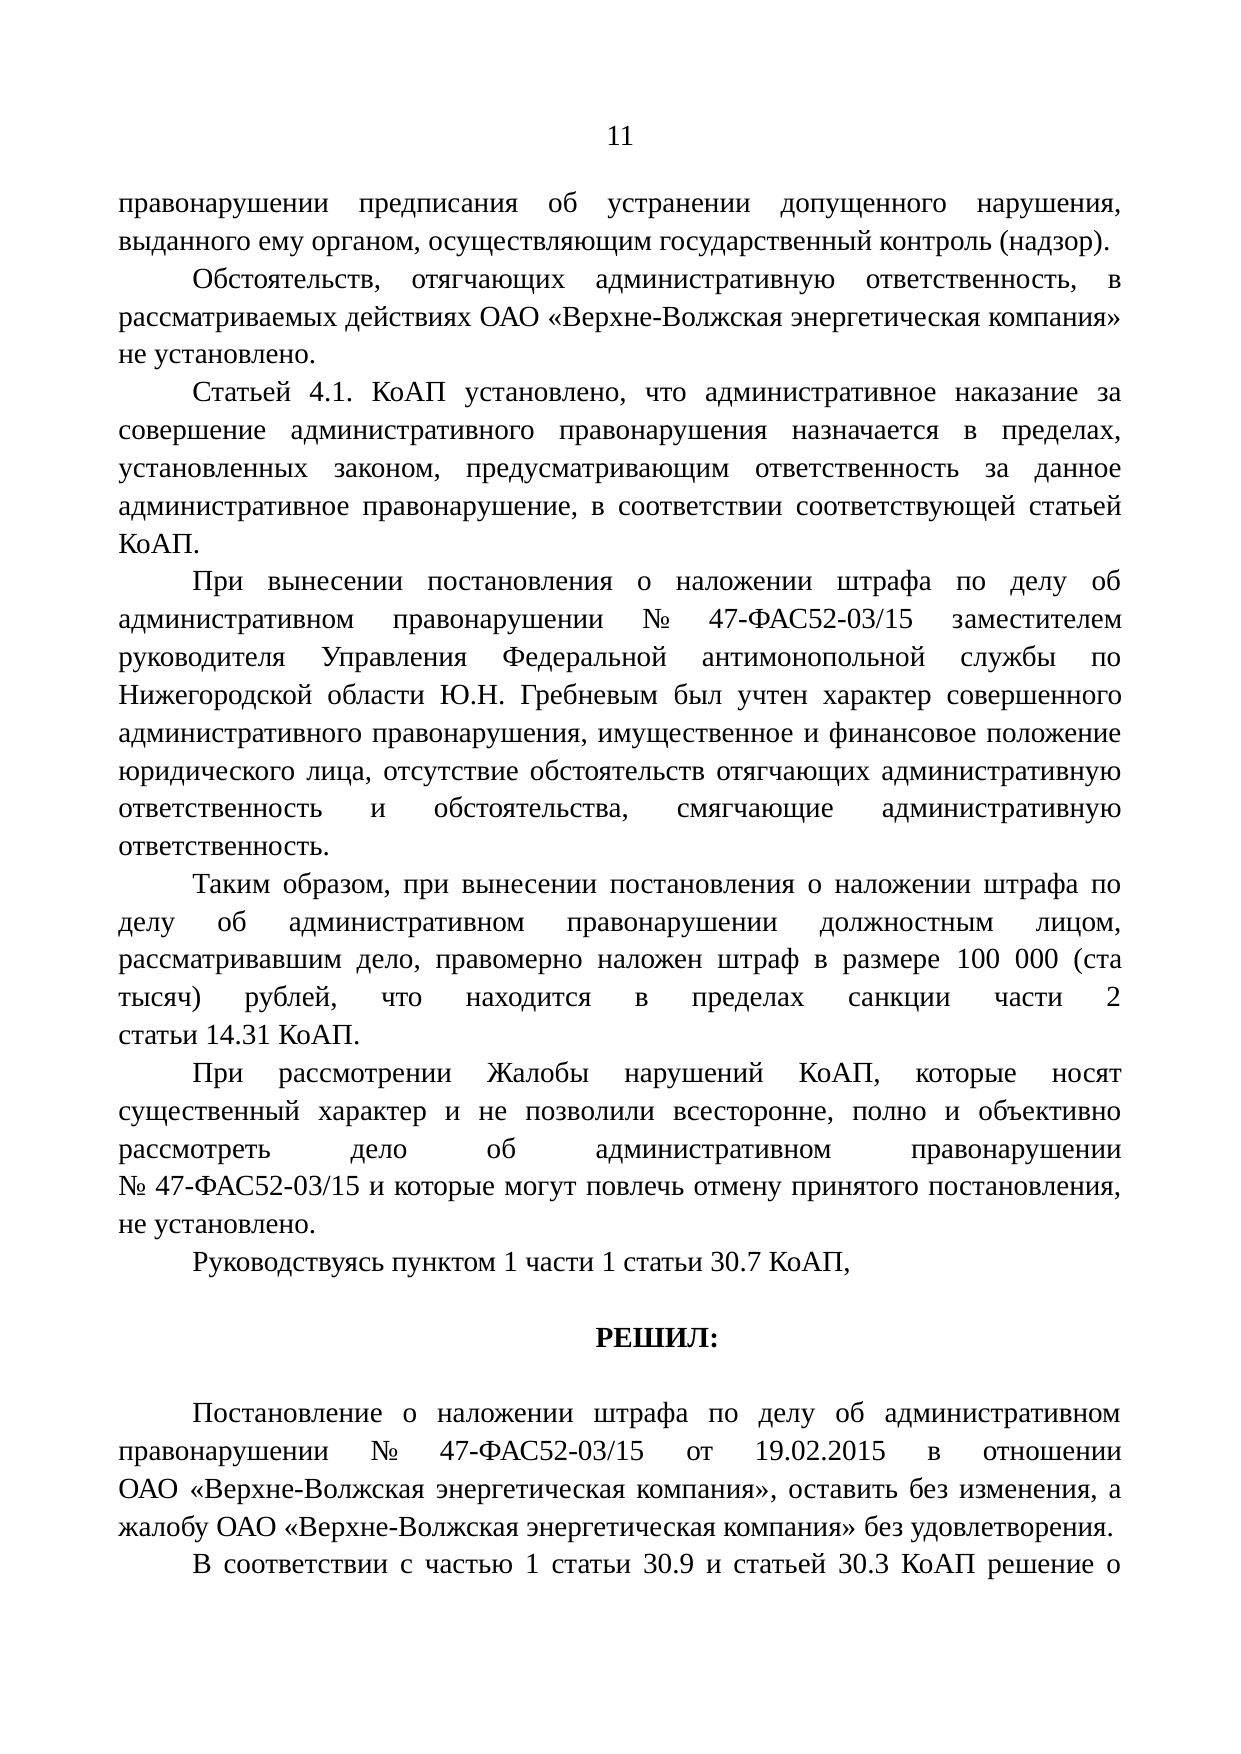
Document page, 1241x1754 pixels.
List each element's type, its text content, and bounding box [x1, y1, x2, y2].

text В соответствии с частью 1 статьи 30.9 и статьей 30.3 КоАП решение о [118, 1542, 1122, 1580]
text РЕШИЛ: [118, 1316, 1122, 1353]
text Постановление о наложении штрафа по делу об административном правонарушении № 47-ФАС52-03/15 от 19.02.2015 в отношении ОАО «Верхне-Волжская энергетическая компания», оставить без изменения, а жалобу ОАО «Верхне-Волжская энергетическая компания» без удовлетворения. [118, 1391, 1122, 1542]
text правонарушении предписания об устранении допущенного нарушения, выданного ему органом, осуществляющим государственный контроль (надзор). [118, 181, 1122, 257]
text Обстоятельств, отягчающих административную ответственность, в рассматриваемых действиях ОАО «Верхне-Волжская энергетическая компания» не установлено. [118, 257, 1122, 370]
text При рассмотрении Жалобы нарушений КоАП, которые носят существенный характер и не позволили всесторонне, полно и объективно рассмотреть дело об административном правонарушении № 47-ФАС52-03/15 и которые могут повлечь отмену принятого постановления, не установлено. [118, 1051, 1122, 1240]
text Таким образом, при вынесении постановления о наложении штрафа по делу об административном правонарушении должностным лицом, рассматривавшим дело, правомерно наложен штраф в размере 100 000 (ста тысяч) рублей, что находится в пределах санкции части 2 статьи 14.31 КоАП. [118, 862, 1122, 1051]
text При вынесении постановления о наложении штрафа по делу об административном правонарушении № 47-ФАС52-03/15 заместителем руководителя Управления Федеральной антимонопольной службы по Нижегородской области Ю.Н. Гребневым был учтен характер совершенного административного правонарушения, имущественное и финансовое положение юридического лица, отсутствие обстоятельств отягчающих административную ответственность и обстоятельства, смягчающие административную ответственность. [118, 559, 1122, 862]
text Статьей 4.1. КоАП установлено, что административное наказание за совершение административного правонарушения назначается в пределах, установленных законом, предусматривающим ответственность за данное административное правонарушение, в соответствии соответствующей статьей КоАП. [118, 370, 1122, 559]
text Руководствуясь пунктом 1 части 1 статьи 30.7 КоАП, [118, 1240, 1122, 1278]
